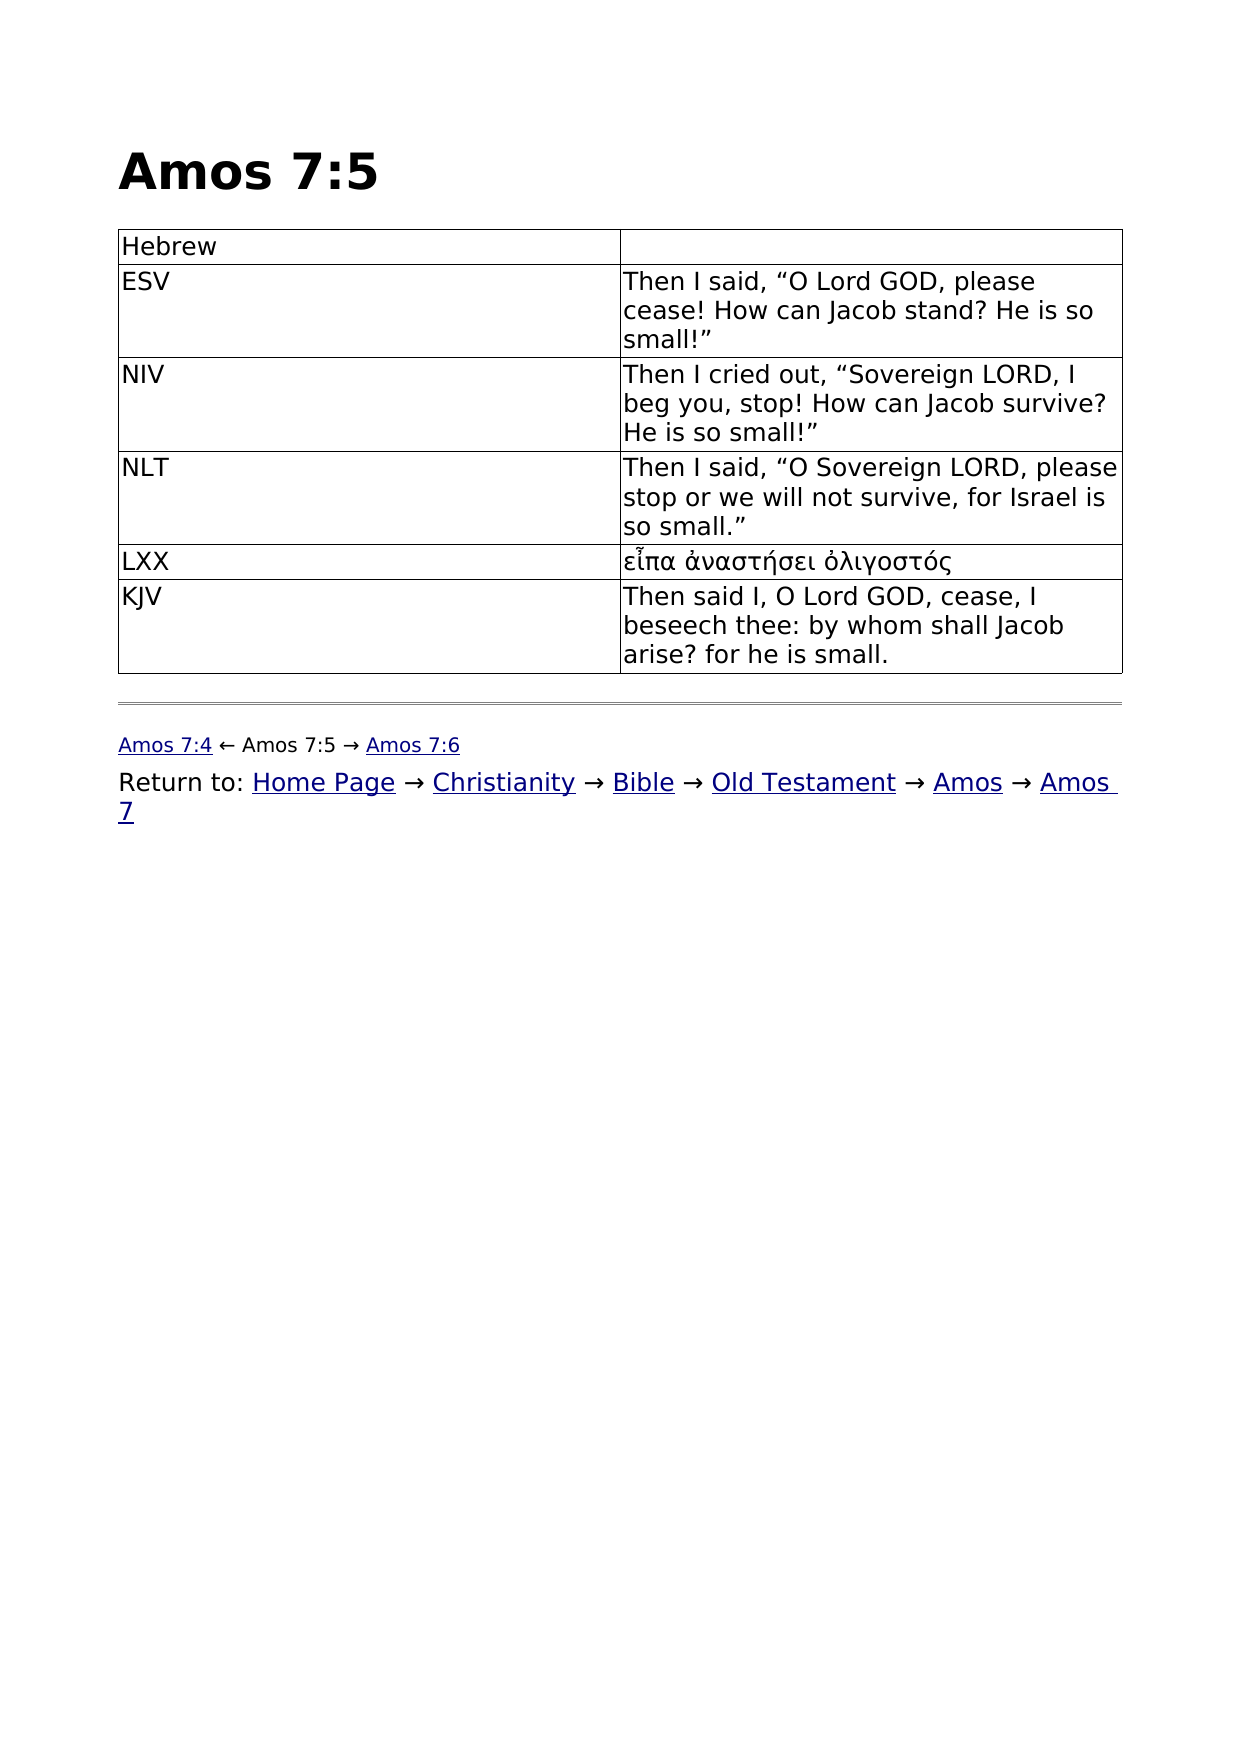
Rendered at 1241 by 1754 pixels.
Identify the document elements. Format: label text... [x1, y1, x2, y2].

table_cell LXX [119, 545, 620, 579]
table_header [621, 230, 1122, 264]
subtitle Amos 7:5 [118, 143, 1122, 201]
table_cell ESV [119, 265, 620, 357]
table_cell KJV [119, 580, 620, 673]
table_cell εἶπα ἀναστήσει ὀλιγοστός [621, 545, 1122, 579]
table_cell NIV [119, 358, 620, 451]
text Return to: Home Page → Christianity → Bible → Old Testament → Amos → Amos 7 [118, 768, 1122, 826]
text Amos 7:4 ← Amos 7:5 → Amos 7:6 [118, 734, 1122, 768]
table_cell Then I said, “O Sovereign LORD, please stop or we will not survive, for Israel is so small.” [621, 452, 1122, 544]
table_cell Then I said, “O Lord GOD, please cease! How can Jacob stand? He is so small!” [621, 265, 1122, 357]
table_cell NLT [119, 452, 620, 544]
table_cell Then said I, O Lord GOD, cease, I beseech thee: by whom shall Jacob arise? for he is small. [621, 580, 1122, 673]
table_header Hebrew [119, 230, 620, 264]
table_cell Then I cried out, “Sovereign LORD, I beg you, stop! How can Jacob survive? He is so small!” [621, 358, 1122, 451]
